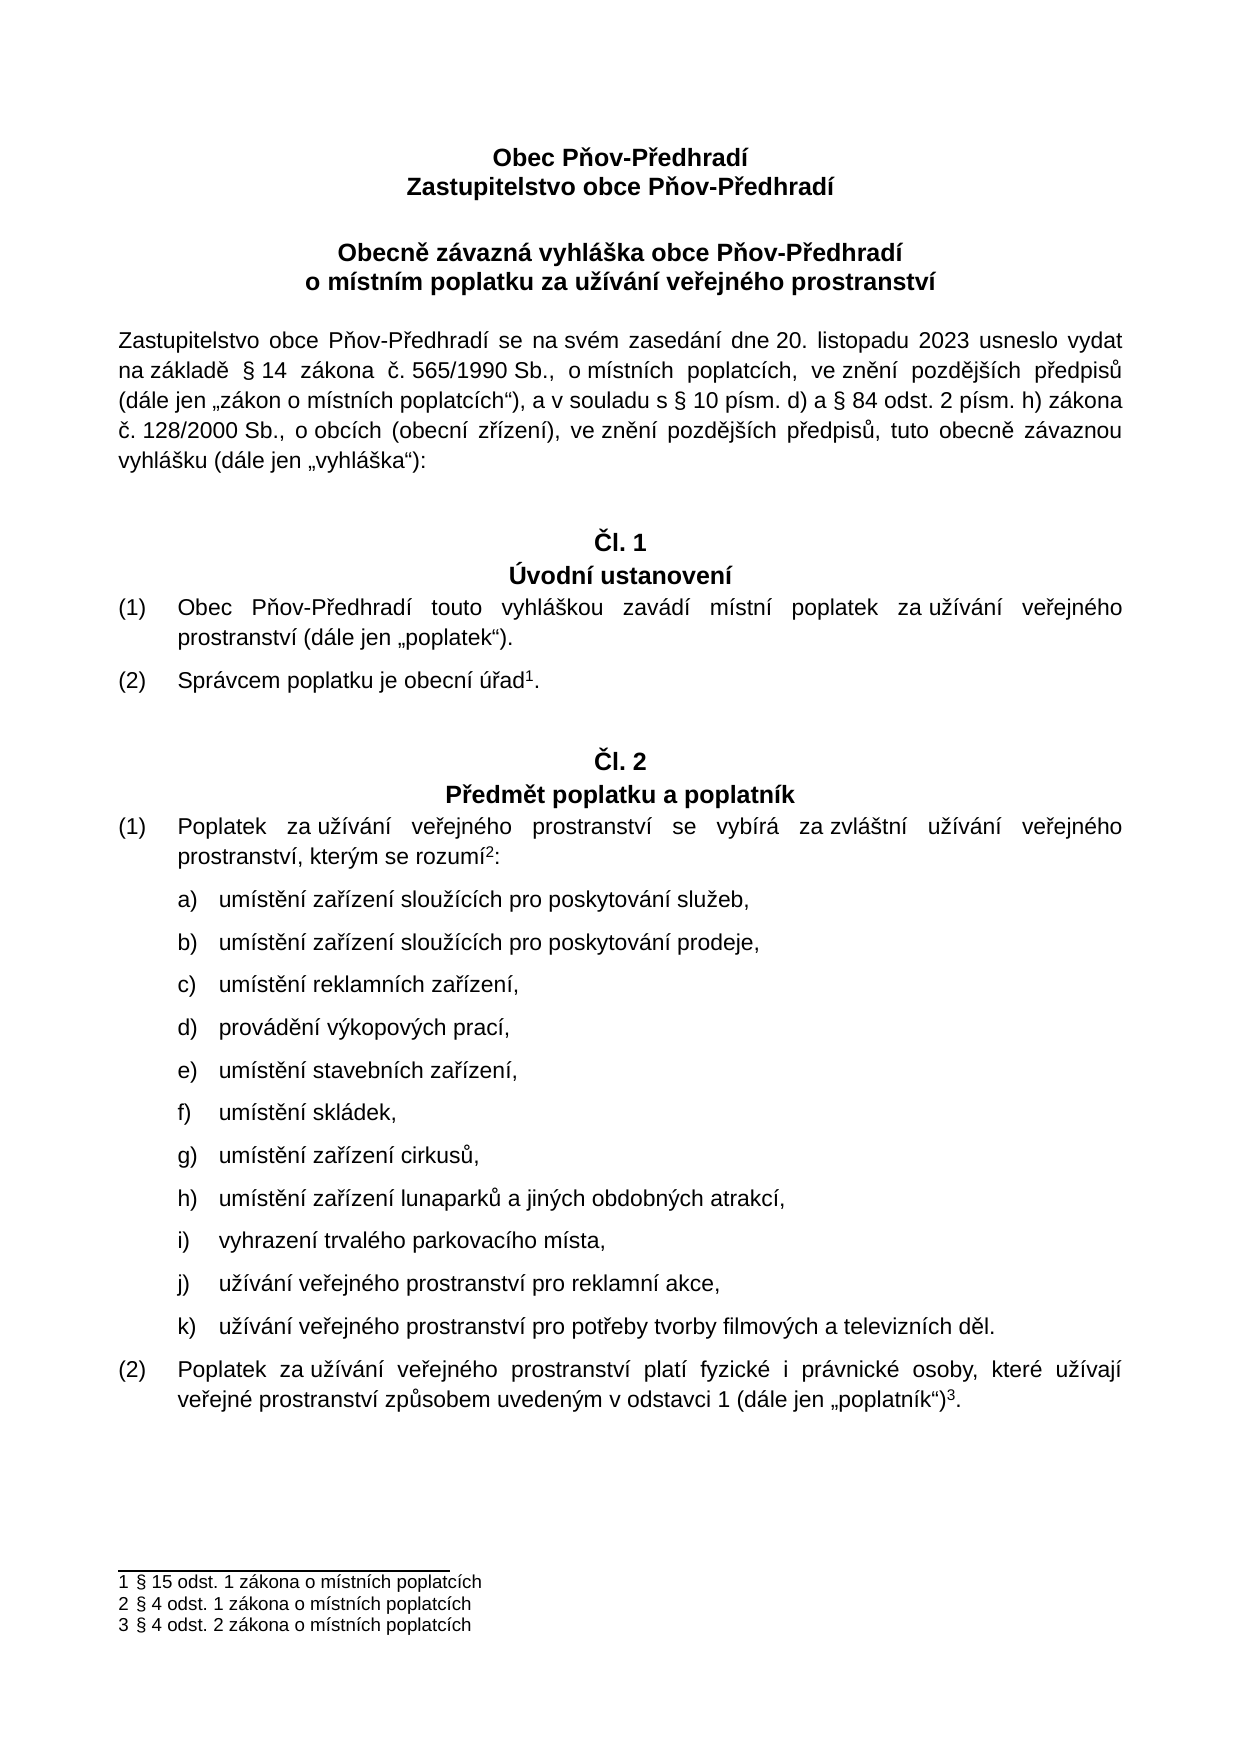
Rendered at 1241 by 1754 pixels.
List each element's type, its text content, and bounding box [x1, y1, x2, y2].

list umístění zařízení sloužících pro poskytování prodeje, [177, 928, 1122, 955]
list provádění výkopových prací, [177, 1014, 1122, 1040]
list umístění skládek, [177, 1099, 1122, 1126]
list Obec Pňov-Předhradí touto vyhláškou zavádí místní poplatek za užívání veřejného prostranství (dále jen „poplatek“). [118, 594, 1122, 650]
list umístění stavebních zařízení, [177, 1057, 1122, 1083]
list užívání veřejného prostranství pro potřeby tvorby filmových a televizních děl. [177, 1313, 1122, 1339]
text Obec Pňov-Předhradí Zastupitelstvo obce Pňov-Předhradí [118, 143, 1122, 201]
list vyhrazení trvalého parkovacího místa, [177, 1227, 1122, 1254]
subtitle Obecně závazná vyhláška obce Pňov-Předhradí o místním poplatku za užívání veřejného prostranství [118, 238, 1122, 295]
subtitle Čl. 2 Předmět poplatku a poplatník [118, 747, 1122, 809]
list Poplatek za užívání veřejného prostranství platí fyzické i právnické osoby, které užívají veřejné prostranství způsobem uvedeným v odstavci 1 (dále jen „poplatník“). [118, 1356, 1122, 1412]
list § 4 odst. 1 zákona o místních poplatcích [118, 1592, 1122, 1614]
list Správcem poplatku je obecní úřad. [118, 667, 1122, 693]
list umístění zařízení sloužících pro poskytování služeb, [177, 886, 1122, 912]
list § 15 odst. 1 zákona o místních poplatcích [118, 1571, 1122, 1592]
subtitle Čl. 1 Úvodní ustanovení [118, 528, 1122, 589]
list umístění zařízení lunaparků a jiných obdobných atrakcí, [177, 1185, 1122, 1211]
list užívání veřejného prostranství pro reklamní akce, [177, 1270, 1122, 1297]
list umístění reklamních zařízení, [177, 971, 1122, 998]
list umístění zařízení cirkusů, [177, 1142, 1122, 1168]
list § 4 odst. 2 zákona o místních poplatcích [118, 1614, 1122, 1635]
text Zastupitelstvo obce Pňov-Předhradí se na svém zasedání dne 20. listopadu 2023 usneslo vydat na základě § 14 zákona č. 565/1990 Sb., o místních poplatcích, ve znění pozdějších předpisů (dále jen „zákon o místních poplatcích“), a v souladu s § 10 písm. d) a § 84 odst. 2 písm. h) zákona č. 128/2000 Sb., o obcích (obecní zřízení), ve znění pozdějších předpisů, tuto obecně závaznou vyhlášku (dále jen „vyhláška“): [118, 327, 1122, 474]
list Poplatek za užívání veřejného prostranství se vybírá za zvláštní užívání veřejného prostranství, kterým se rozumí: [118, 813, 1122, 869]
